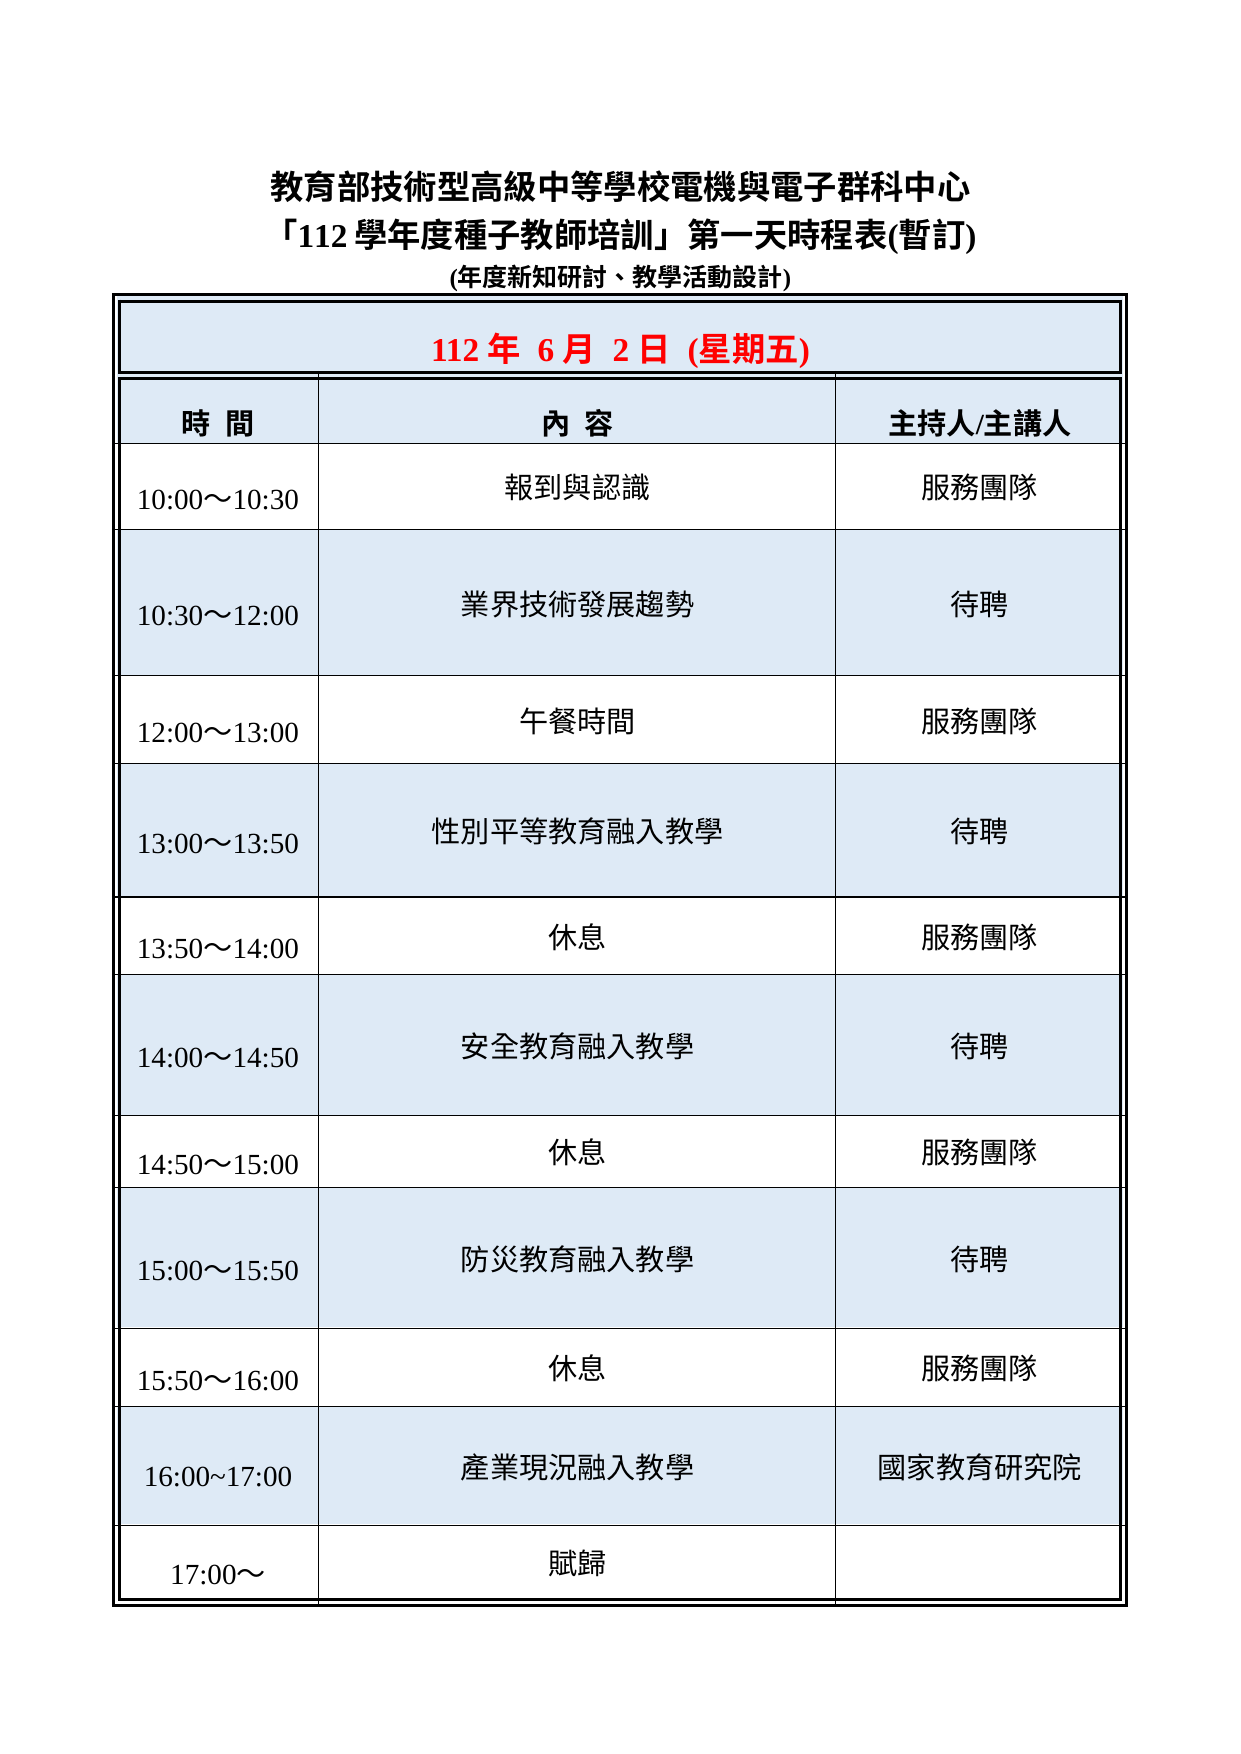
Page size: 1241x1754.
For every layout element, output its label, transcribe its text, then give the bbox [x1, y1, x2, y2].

table_cell 15:00～15:50 [121, 1188, 318, 1327]
table_cell 待聘 [836, 975, 1119, 1115]
table_cell 休息 [319, 898, 835, 974]
table_cell 時 間 [117, 371, 318, 443]
table_cell 12:00～13:00 [121, 676, 318, 763]
table_cell 待聘 [836, 530, 1119, 675]
table_cell 主持人/主講人 [836, 371, 1123, 443]
table_cell 服務團隊 [836, 1329, 1119, 1406]
text (年度新知研討、教學活動設計) [118, 257, 1122, 293]
table_cell 13:00～13:50 [121, 764, 318, 896]
table_cell 賦歸 [319, 1526, 835, 1598]
text 教育部技術型高級中等學校電機與電子群科中心 [118, 161, 1122, 209]
table_cell 產業現況融入教學 [319, 1407, 835, 1524]
table_cell 15:50～16:00 [121, 1329, 318, 1406]
table_cell 休息 [319, 1329, 835, 1406]
table_cell 服務團隊 [836, 898, 1119, 974]
table_cell 報到與認識 [319, 444, 835, 529]
table_cell 10:00～10:30 [121, 444, 318, 529]
table_cell 14:50～15:00 [121, 1116, 318, 1187]
table_cell 10:30～12:00 [121, 530, 318, 675]
table_cell 服務團隊 [836, 676, 1119, 763]
table_cell [836, 1526, 1119, 1598]
table_cell 業界技術發展趨勢 [319, 530, 835, 675]
text 「112學年度種子教師培訓」第一天時程表(暫訂) [118, 209, 1122, 257]
table_cell 性別平等教育融入教學 [319, 764, 835, 896]
table_cell 安全教育融入教學 [319, 975, 835, 1115]
table_header 112 年 6 月 2 日 (星期五) [117, 296, 1123, 371]
table_cell 午餐時間 [319, 676, 835, 763]
table_cell 待聘 [836, 1188, 1119, 1327]
table_cell 國家教育研究院 [836, 1407, 1119, 1524]
table_cell 待聘 [836, 764, 1119, 896]
table_cell 服務團隊 [836, 444, 1119, 529]
table_cell 休息 [319, 1116, 835, 1187]
table_cell 防災教育融入教學 [319, 1188, 835, 1327]
table_cell 內 容 [319, 380, 835, 443]
table_cell 服務團隊 [836, 1116, 1119, 1187]
table_cell 17:00～ [121, 1526, 318, 1598]
table_cell 14:00～14:50 [121, 975, 318, 1115]
table_cell 16:00~17:00 [121, 1407, 318, 1524]
table_cell 13:50～14:00 [121, 898, 318, 974]
